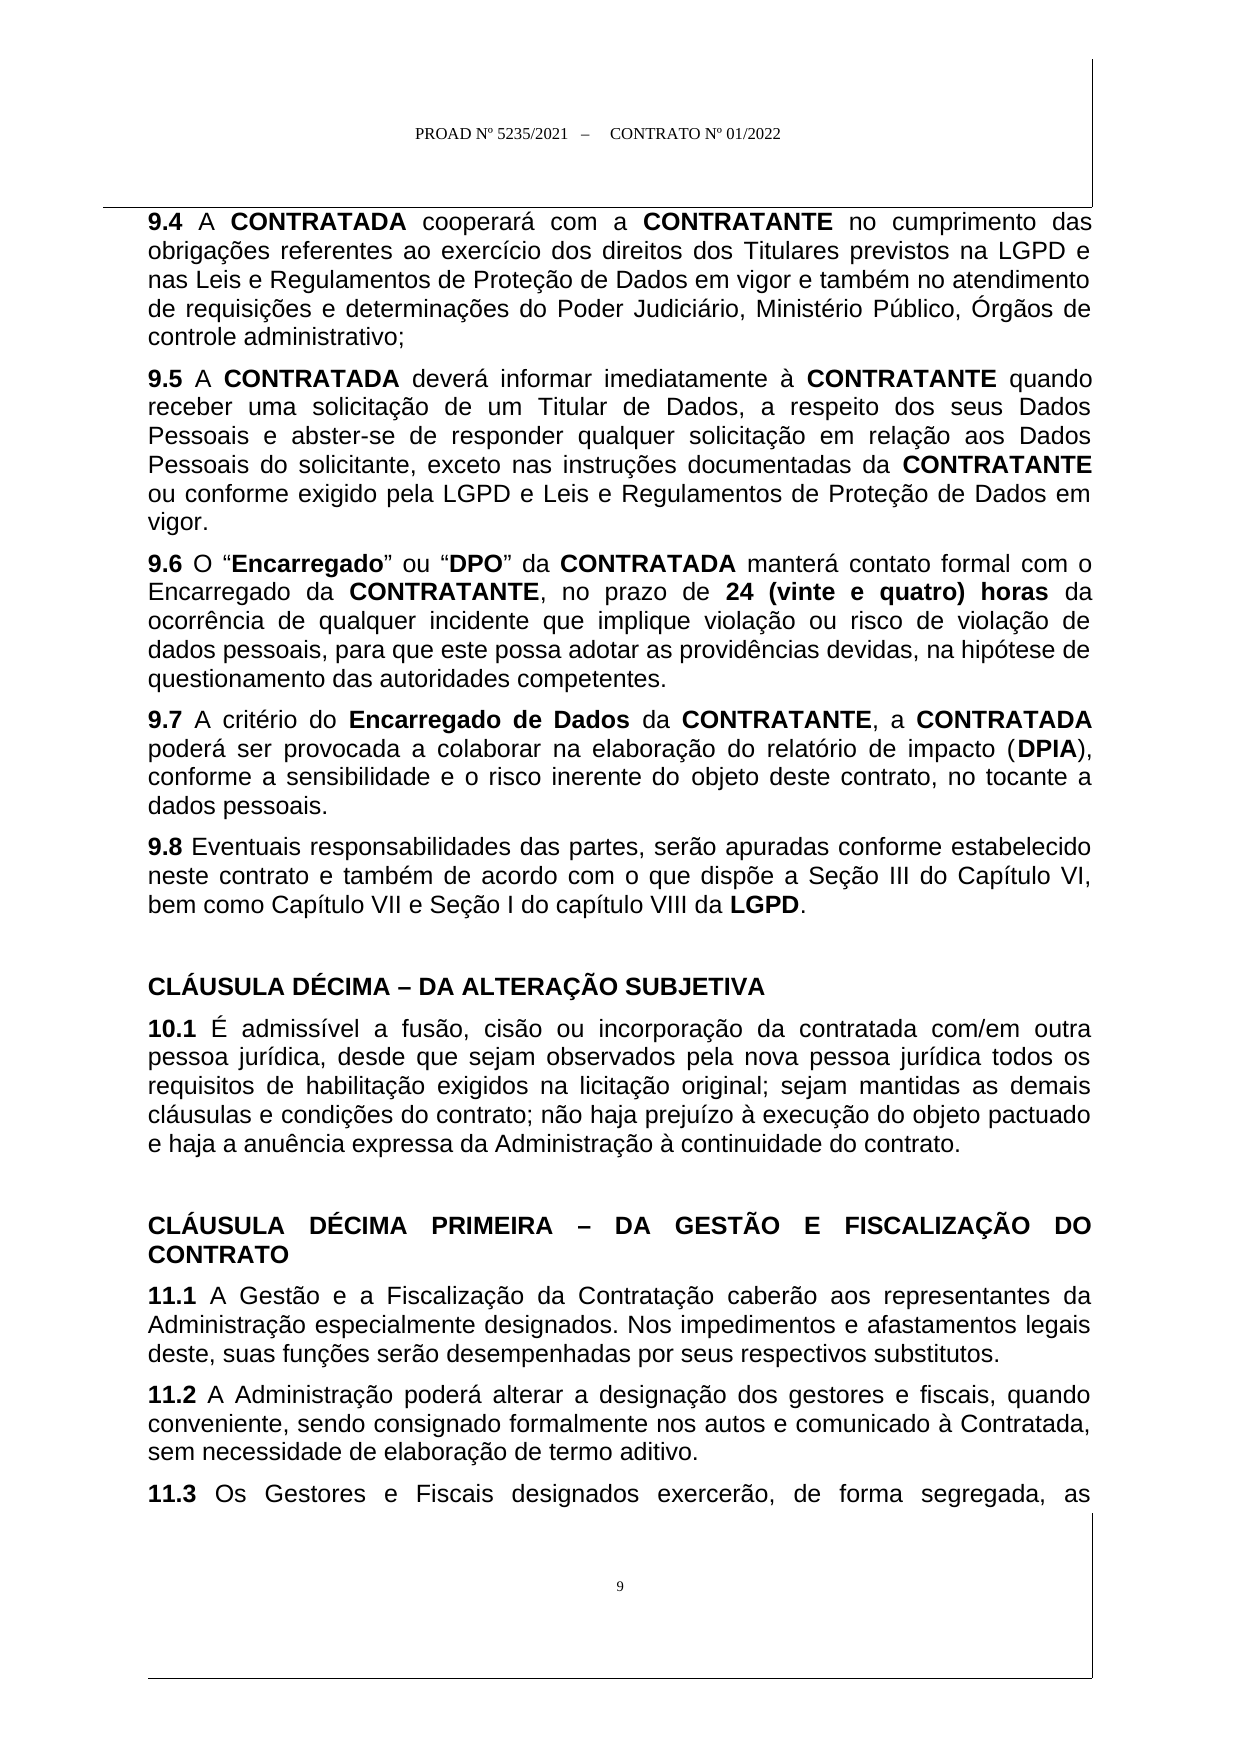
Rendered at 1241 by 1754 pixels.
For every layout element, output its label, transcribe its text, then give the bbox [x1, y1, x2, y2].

text 9.6 O “Encarregado” ou “DPO” da CONTRATADA manterá contato formal com o Encarregado da CONTRATANTE, no prazo de 24 (vinte e quatro) horas da ocorrência de qualquer incidente que implique violação ou risco de violação de dados pessoais, para que este possa adotar as providências devidas, na hipótese de questionamento das autoridades competentes. [148, 549, 1092, 692]
text 9.7 A critério do Encarregado de Dados da CONTRATANTE, a CONTRATADA poderá ser provocada a colaborar na elaboração do relatório de impacto (DPIA), conforme a sensibilidade e o risco inerente do objeto deste contrato, no tocante a dados pessoais. [148, 705, 1092, 820]
text 9.5 A CONTRATADA deverá informar imediatamente à CONTRATANTE quando receber uma solicitação de um Titular de Dados, a respeito dos seus Dados Pessoais e abster-se de responder qualquer solicitação em relação aos Dados Pessoais do solicitante, exceto nas instruções documentadas da CONTRATANTE ou conforme exigido pela LGPD e Leis e Regulamentos de Proteção de Dados em vigor. [148, 364, 1092, 536]
text 11.3 Os Gestores e Fiscais designados exercerão, de forma segregada, as [148, 1479, 1092, 1507]
text 11.1 A Gestão e a Fiscalização da Contratação caberão aos representantes da Administração especialmente designados. Nos impedimentos e afastamentos legais deste, suas funções serão desempenhadas por seus respectivos substitutos. [148, 1281, 1092, 1367]
text 9.8 Eventuais responsabilidades das partes, serão apuradas conforme estabelecido neste contrato e também de acordo com o que dispõe a Seção III do Capítulo VI, bem como Capítulo VII e Seção I do capítulo VIII da LGPD. [148, 832, 1092, 919]
text 11.2 A Administração poderá alterar a designação dos gestores e fiscais, quando conveniente, sendo consignado formalmente nos autos e comunicado à Contratada, sem necessidade de elaboração de termo aditivo. [148, 1380, 1092, 1466]
text CLÁUSULA DÉCIMA – DA ALTERAÇÃO SUBJETIVA [148, 972, 1092, 1001]
text 9.4 A CONTRATADA cooperará com a CONTRATANTE no cumprimento das obrigações referentes ao exercício dos direitos dos Titulares previstos na LGPD e nas Leis e Regulamentos de Proteção de Dados em vigor e também no atendimento de requisições e determinações do Poder Judiciário, Ministério Público, Órgãos de controle administrativo; [148, 207, 1092, 351]
text CLÁUSULA DÉCIMA PRIMEIRA – DA GESTÃO E FISCALIZAÇÃO DO CONTRATO [148, 1211, 1092, 1269]
text 10.1 É admissível a fusão, cisão ou incorporação da contratada com/em outra pessoa jurídica, desde que sejam observados pela nova pessoa jurídica todos os requisitos de habilitação exigidos na licitação original; sejam mantidas as demais cláusulas e condições do contrato; não haja prejuízo à execução do objeto pactuado e haja a anuência expressa da Administração à continuidade do contrato. [148, 1014, 1092, 1157]
